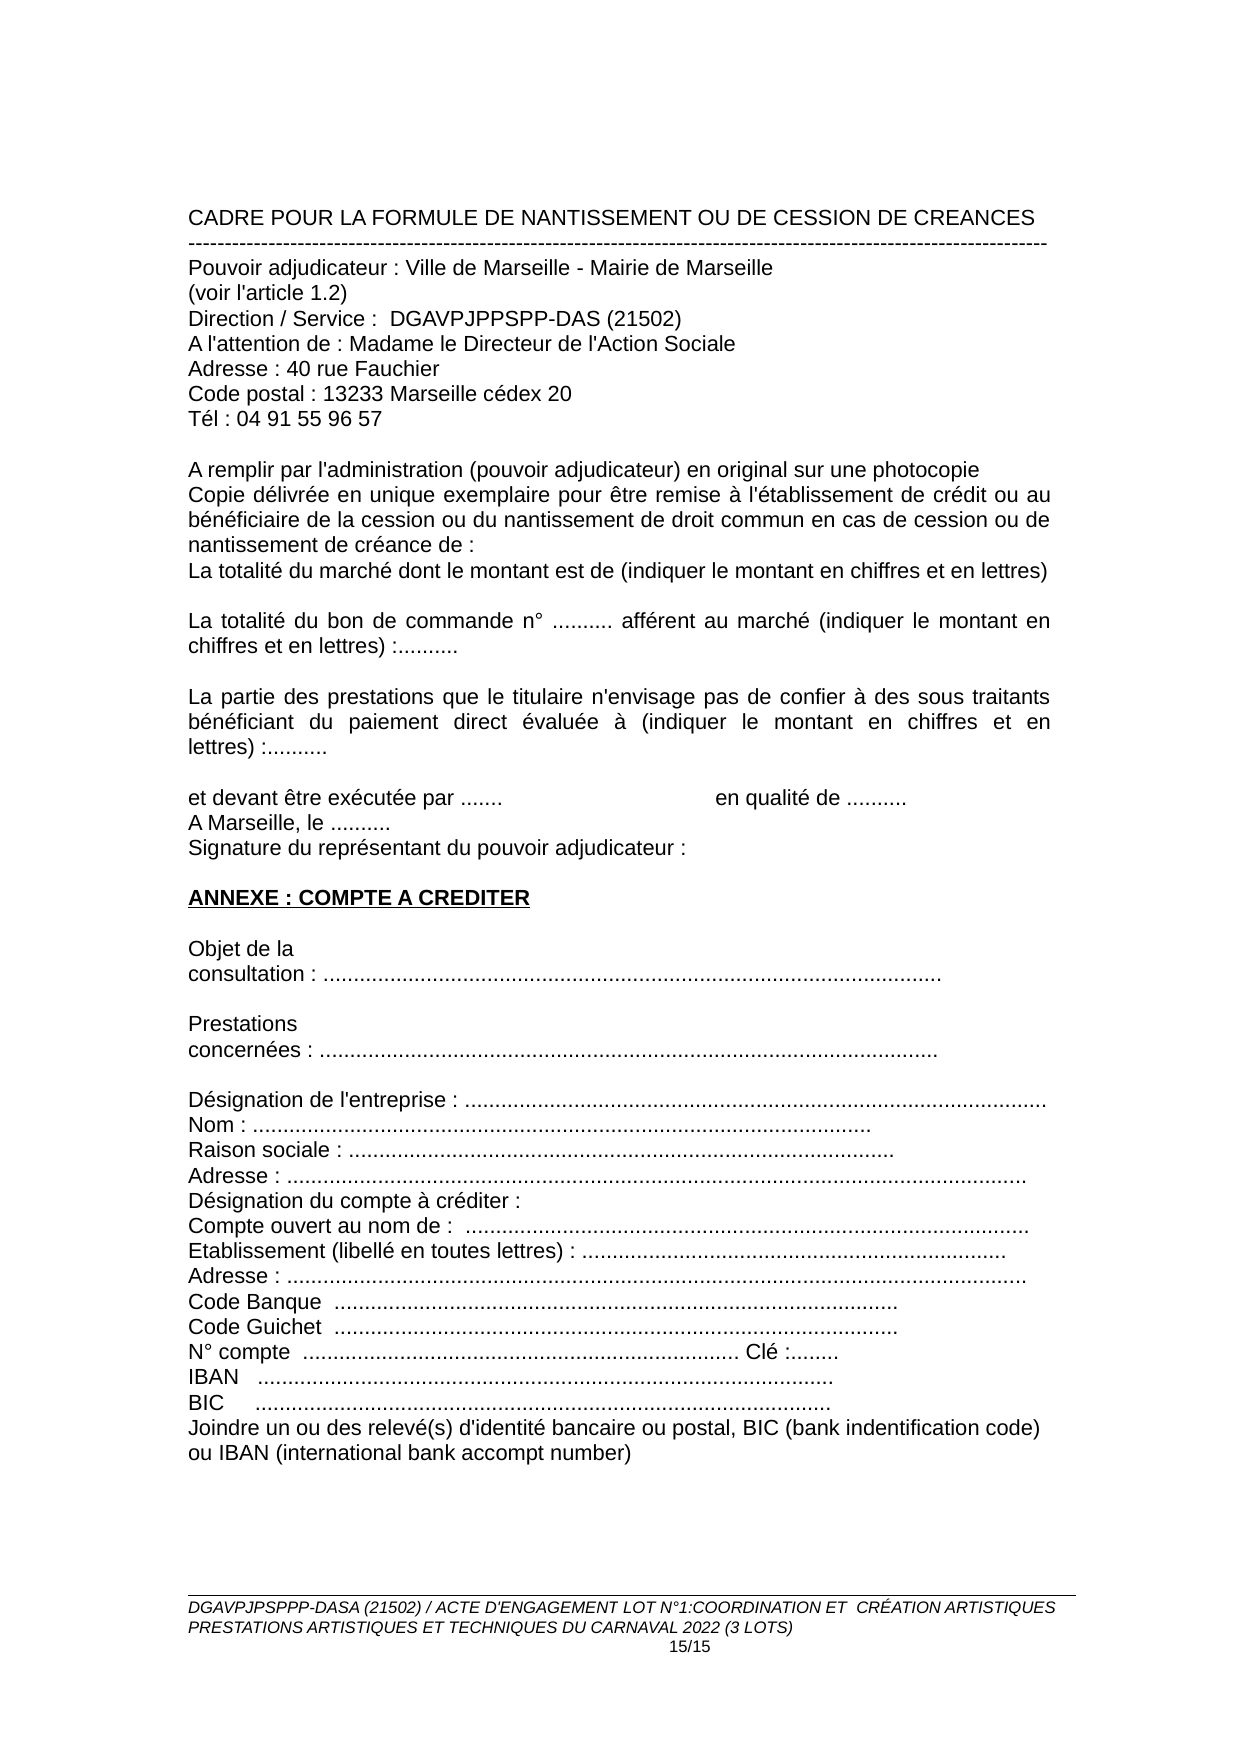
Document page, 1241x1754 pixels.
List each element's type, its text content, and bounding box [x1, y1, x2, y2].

text Adresse : 40 rue Fauchier [188, 356, 1052, 381]
text BIC ............................................................................................... [188, 1389, 1052, 1414]
text Adresse : .......................................................................................................................... [188, 1162, 1052, 1188]
text IBAN ............................................................................................... [188, 1364, 1052, 1389]
text Copie délivrée en unique exemplaire pour être remise à l'établissement de crédit ou au bénéficiaire de la cession ou du nantissement de droit commun en cas de cession ou de nantissement de créance de : [188, 482, 1052, 557]
text La totalité du marché dont le montant est de (indiquer le montant en chiffres et en lettres) [188, 557, 1052, 583]
text Prestations concernées : ...................................................................................................... [188, 1011, 1052, 1062]
text Joindre un ou des relevé(s) d'identité bancaire ou postal, BIC (bank indentification code) ou IBAN (international bank accompt number) [188, 1414, 1052, 1465]
text Etablissement (libellé en toutes lettres) : ...................................................................... [188, 1238, 1052, 1263]
text et devant être exécutée par ....... en qualité de .......... [188, 784, 1052, 809]
text A remplir par l'administration (pouvoir adjudicateur) en original sur une photocopie [188, 457, 1052, 482]
text ANNEXE : COMPTE A CREDITER [188, 885, 1052, 910]
text Signature du représentant du pouvoir adjudicateur : [188, 835, 1052, 860]
text N° compte ........................................................................ Clé :........ [188, 1339, 1052, 1364]
text Désignation du compte à créditer : [188, 1188, 1052, 1213]
text Objet de la consultation : ...................................................................................................... [188, 936, 1052, 986]
text Code Banque ............................................................................................. [188, 1288, 1052, 1314]
text Nom : ...................................................................................................... [188, 1112, 1052, 1137]
text Direction / Service : DGAVPJPPSPP-DAS (21502) [188, 305, 1052, 331]
text Code Guichet ............................................................................................. [188, 1314, 1052, 1339]
text A l'attention de : Madame le Directeur de l'Action Sociale [188, 331, 1052, 356]
text Adresse : .......................................................................................................................... [188, 1263, 1052, 1288]
text La partie des prestations que le titulaire n'envisage pas de confier à des sous traitants bénéficiant du paiement direct évaluée à (indiquer le montant en chiffres et en lettres) :.......... [188, 683, 1052, 759]
text Désignation de l'entreprise : ................................................................................................ [188, 1087, 1052, 1112]
text Raison sociale : .......................................................................................... [188, 1137, 1052, 1162]
text Pouvoir adjudicateur : Ville de Marseille - Mairie de Marseille [188, 255, 1052, 280]
text La totalité du bon de commande n° .......... afférent au marché (indiquer le montant en chiffres et en lettres) :.......... [188, 608, 1052, 658]
text CADRE POUR LA FORMULE DE NANTISSEMENT OU DE CESSION DE CREANCES [188, 204, 1052, 230]
text Compte ouvert au nom de : ............................................................................................. [188, 1213, 1052, 1238]
text A Marseille, le .......... [188, 809, 1052, 835]
text (voir l'article 1.2) [188, 280, 1052, 305]
text Tél : 04 91 55 96 57 [188, 406, 1052, 431]
text ---------------------------------------------------------------------------------------------------------------------- [188, 230, 1052, 255]
text Code postal : 13233 Marseille cédex 20 [188, 381, 1052, 406]
